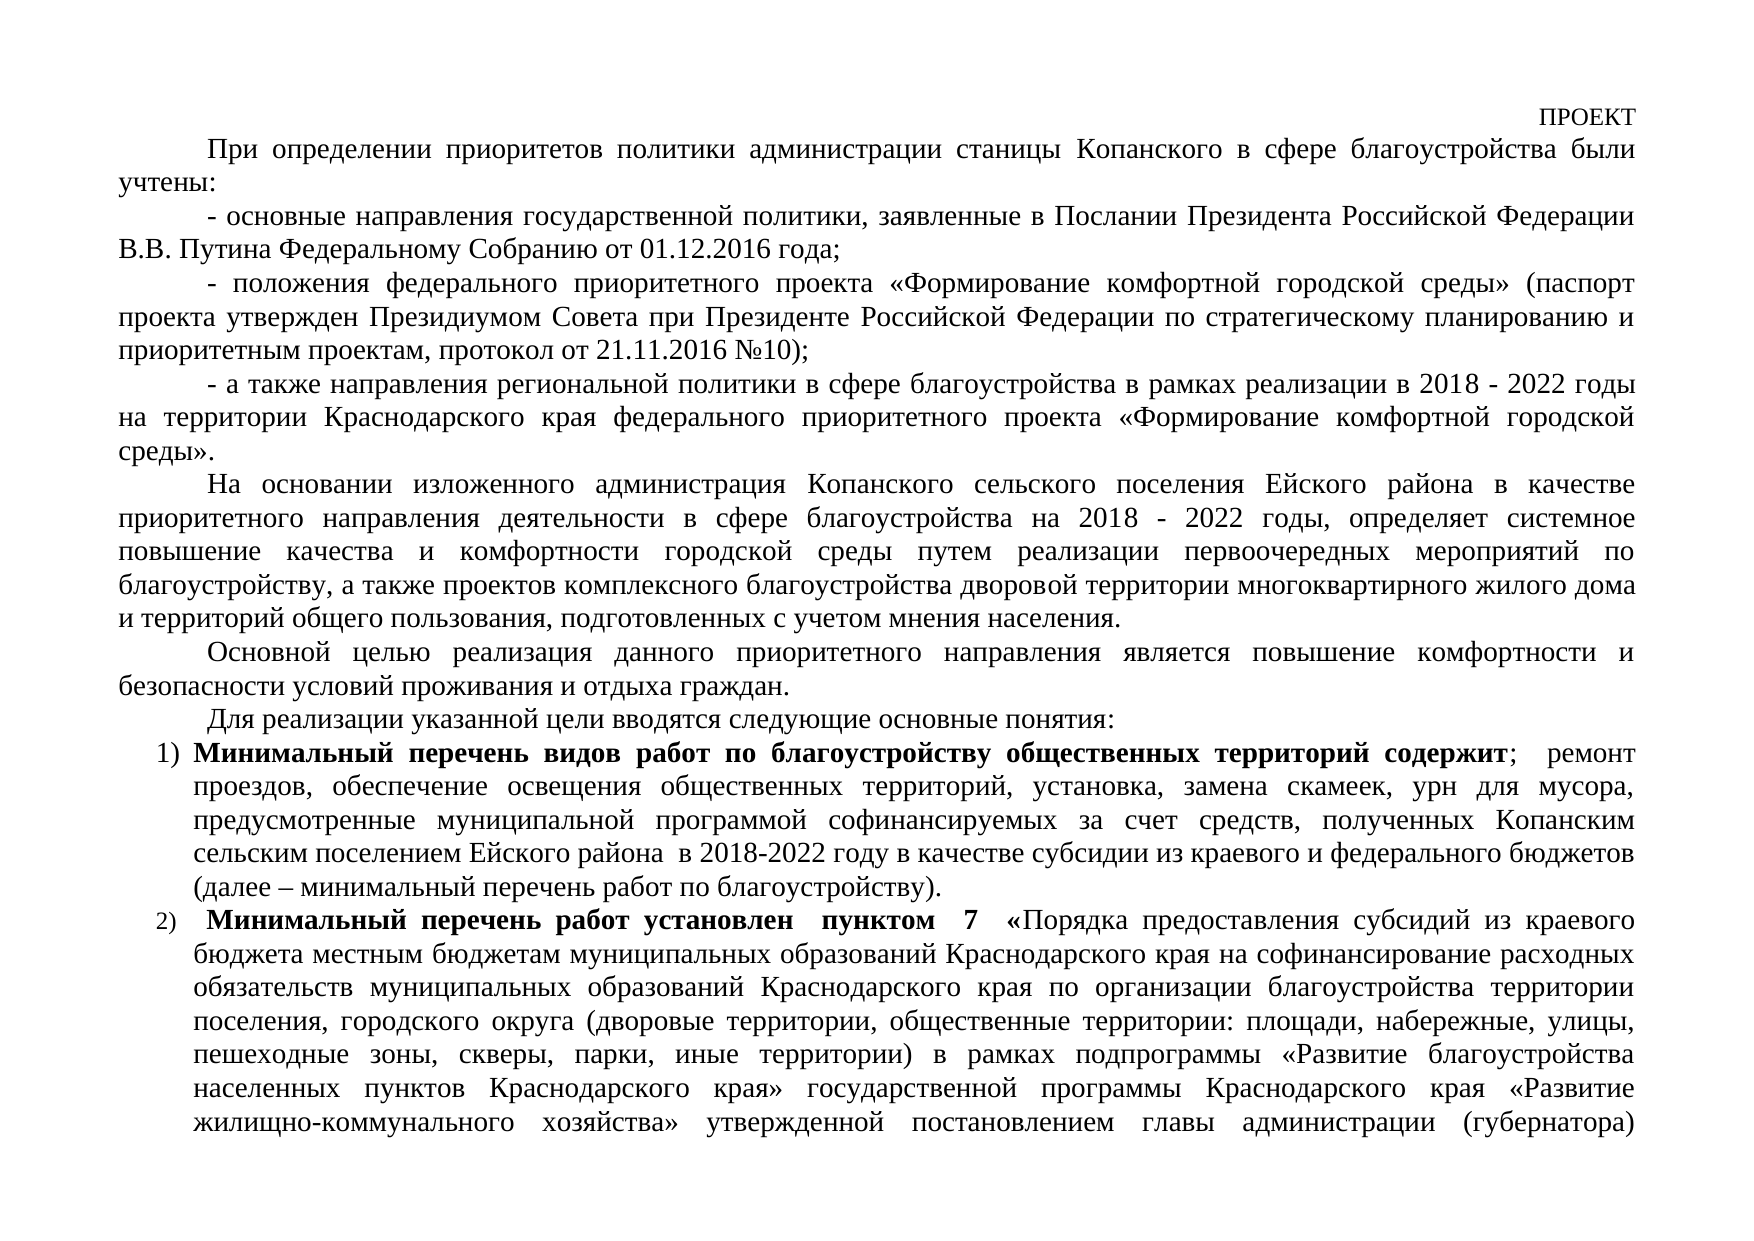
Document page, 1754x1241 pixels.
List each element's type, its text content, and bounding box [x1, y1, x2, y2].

text - основные направления государственной политики, заявленные в Послании Президента Российской Федерации В.В. Путина Федеральному Собранию от 01.12.2016 года; [118, 198, 1636, 265]
text На основании изложенного администрация Копанского сельского поселения Ейского района в качестве приоритетного направления деятельности в сфере благоустройства на 2018 - 2022 годы, определяет системное повышение качества и комфортности городской среды путем реализации первоочередных мероприятий по благоустройству, а также проектов комплексного благоустройства дворовой территории многоквартирного жилого дома и территорий общего пользования, подготовленных с учетом мнения населения. [118, 466, 1636, 634]
text При определении приоритетов политики администрации станицы Копанского в сфере благоустройства были учтены: [118, 131, 1636, 198]
list Минимальный перечень работ установлен пунктом 7 «Порядка предоставления субсидий из краевого бюджета местным бюджетам муниципальных образований Краснодарского края на софинансирование расходных обязательств муниципальных образований Краснодарского края по организации благоустройства территории поселения, городского округа (дворовые территории, общественные территории: площади, набережные, улицы, пешеходные зоны, скверы, парки, иные территории) в рамках подпрограммы «Развитие благоустройства населенных пунктов Краснодарского края» государственной программы Краснодарского края «Развитие жилищно-коммунального хозяйства» утвержденной постановлением главы администрации (губернатора) [156, 902, 1636, 1137]
text Основной целью реализация данного приоритетного направления является повышение комфортности и безопасности условий проживания и отдыха граждан. [118, 634, 1636, 701]
text - положения федерального приоритетного проекта «Формирование комфортной городской среды» (паспорт проекта утвержден Президиумом Совета при Президенте Российской Федерации по стратегическому планированию и приоритетным проектам, протокол от 21.11.2016 №10); [118, 265, 1636, 366]
text Для реализации указанной цели вводятся следующие основные понятия: [118, 701, 1636, 735]
text - а также направления региональной политики в сфере благоустройства в рамках реализации в 2018 - 2022 годы на территории Краснодарского края федерального приоритетного проекта «Формирование комфортной городской среды». [118, 366, 1636, 466]
list Минимальный перечень видов работ по благоустройству общественных территорий содержит; ремонт проездов, обеспечение освещения общественных территорий, установка, замена скамеек, урн для мусора, предусмотренные муниципальной программой софинансируемых за счет средств, полученных Копанским сельским поселением Ейского района в 2018-2022 году в качестве субсидии из краевого и федерального бюджетов (далее – минимальный перечень работ по благоустройству). [156, 735, 1636, 902]
